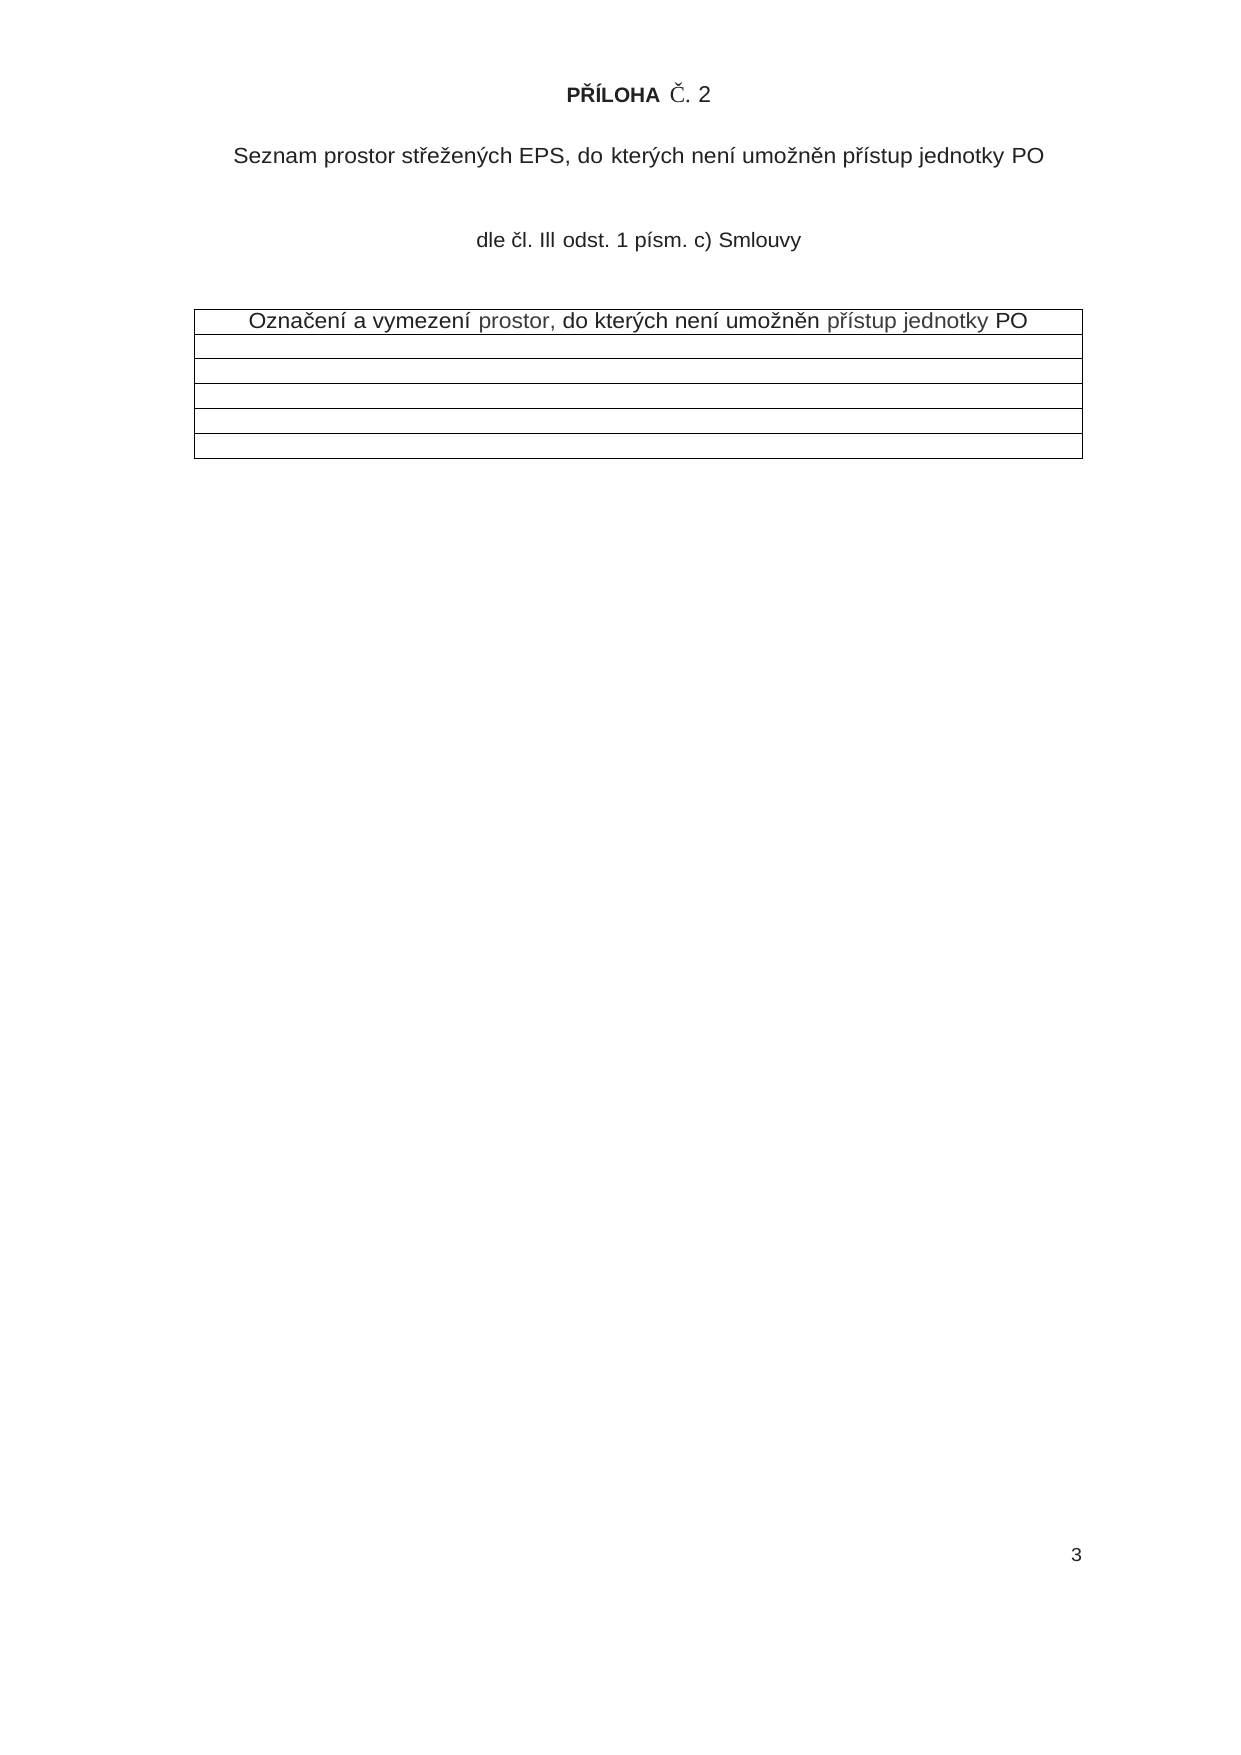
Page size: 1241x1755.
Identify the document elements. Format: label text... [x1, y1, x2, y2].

text dle čl. Ill odst. 1 písm. c) Smlouvy [198, 228, 1079, 252]
table_header Označení a vymezení prostor, do kterých není umožněn přístup jednotky PO [195, 310, 1082, 334]
table_cell [195, 409, 1082, 432]
text PŘÍLOHA Č. 2 [199, 81, 1079, 108]
table_cell [195, 384, 1082, 408]
text Seznam prostor střežených EPS, do kterých není umožněn přístup jednotky PO [199, 142, 1079, 168]
table_cell [195, 359, 1082, 383]
table_cell [195, 335, 1082, 358]
table_cell [195, 434, 1082, 457]
